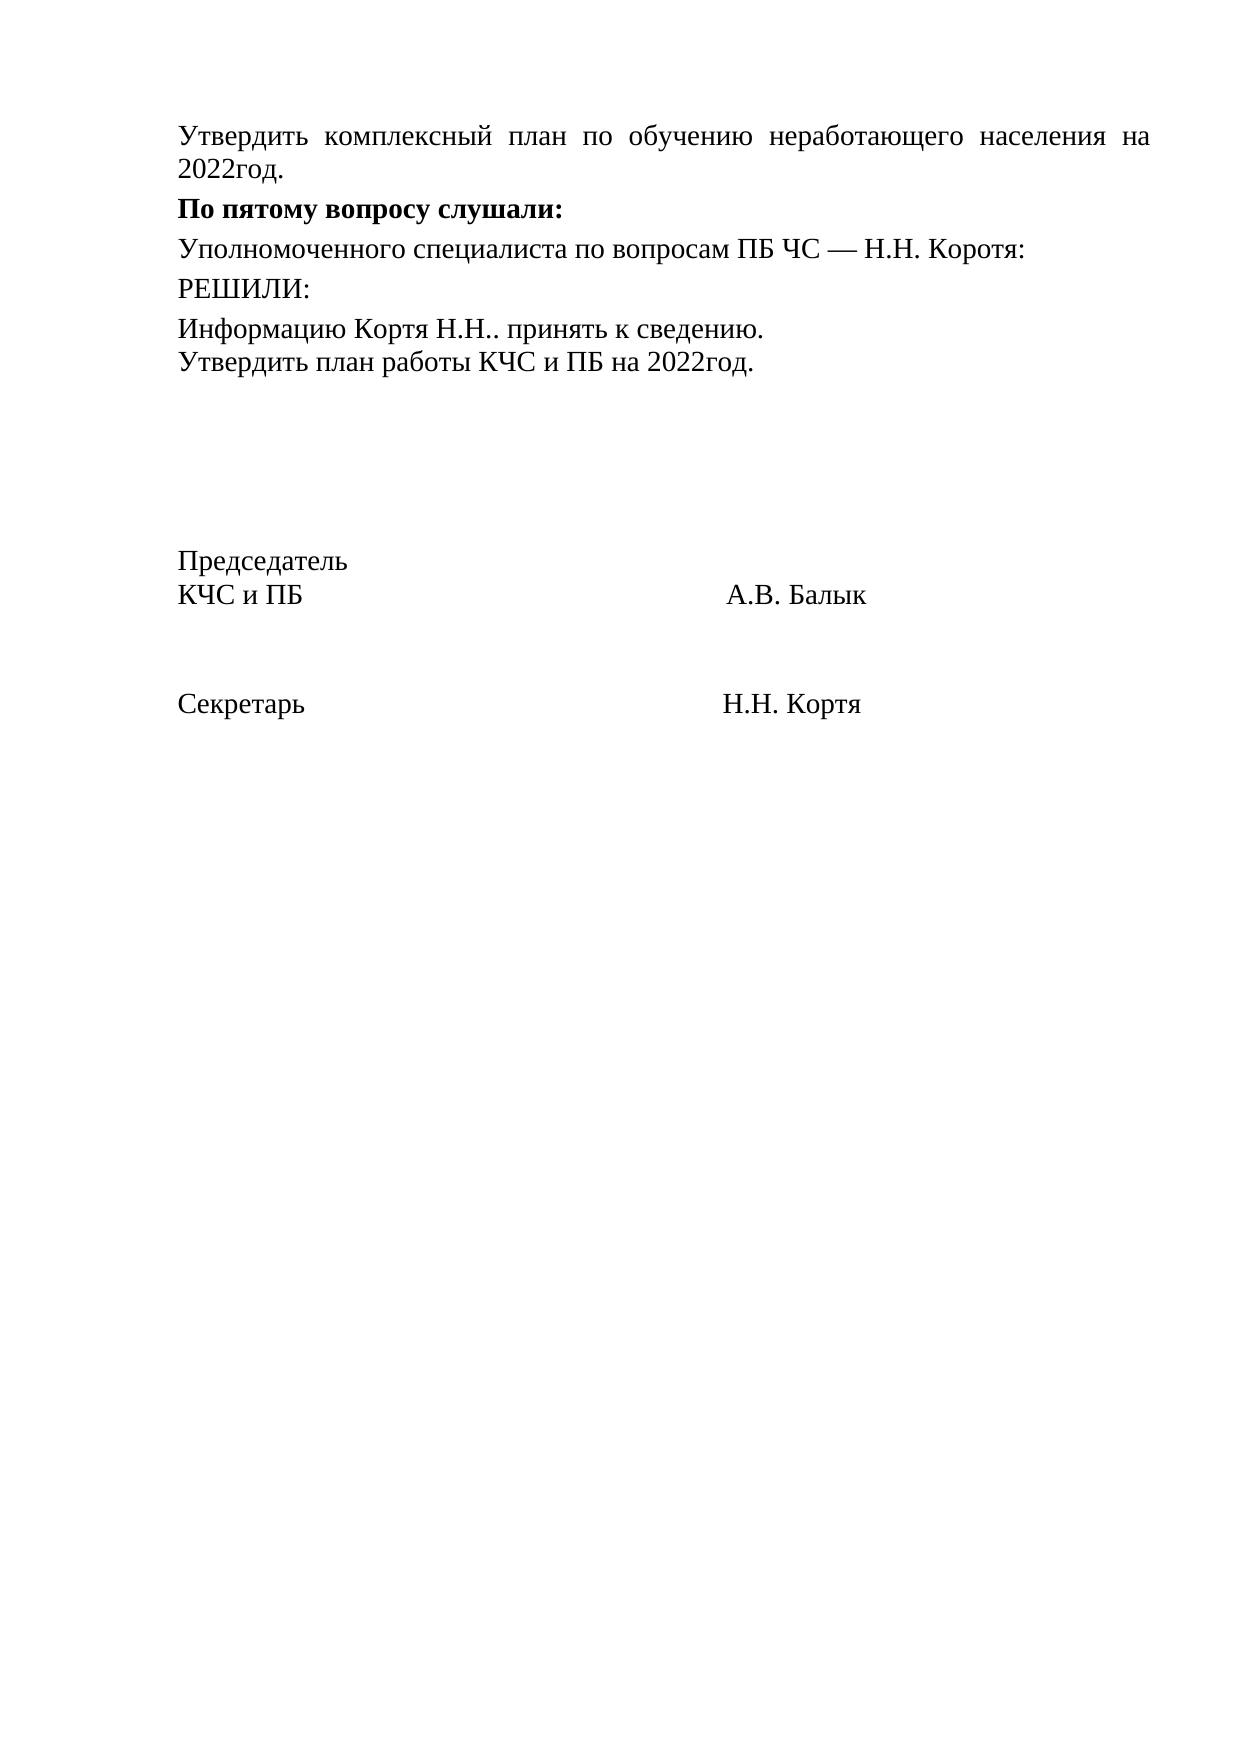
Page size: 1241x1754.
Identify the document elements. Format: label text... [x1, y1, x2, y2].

text Информацию Кортя Н.Н.. принять к сведению. [177, 311, 1152, 344]
text Уполномоченного специалиста по вопросам ПБ ЧС — Н.Н. Коротя: [177, 231, 1152, 265]
text По пятому вопросу слушали: [177, 191, 1152, 225]
text РЕШИЛИ: [177, 271, 1152, 304]
text Утвердить комплексный план по обучению неработающего населения на 2022год. [177, 118, 1152, 185]
text Утвердить план работы КЧС и ПБ на 2022год. [177, 344, 1152, 378]
text Председатель КЧС и ПБ А.В. Балык [177, 543, 1152, 610]
text Секретарь Н.Н. Кортя [177, 687, 1152, 754]
